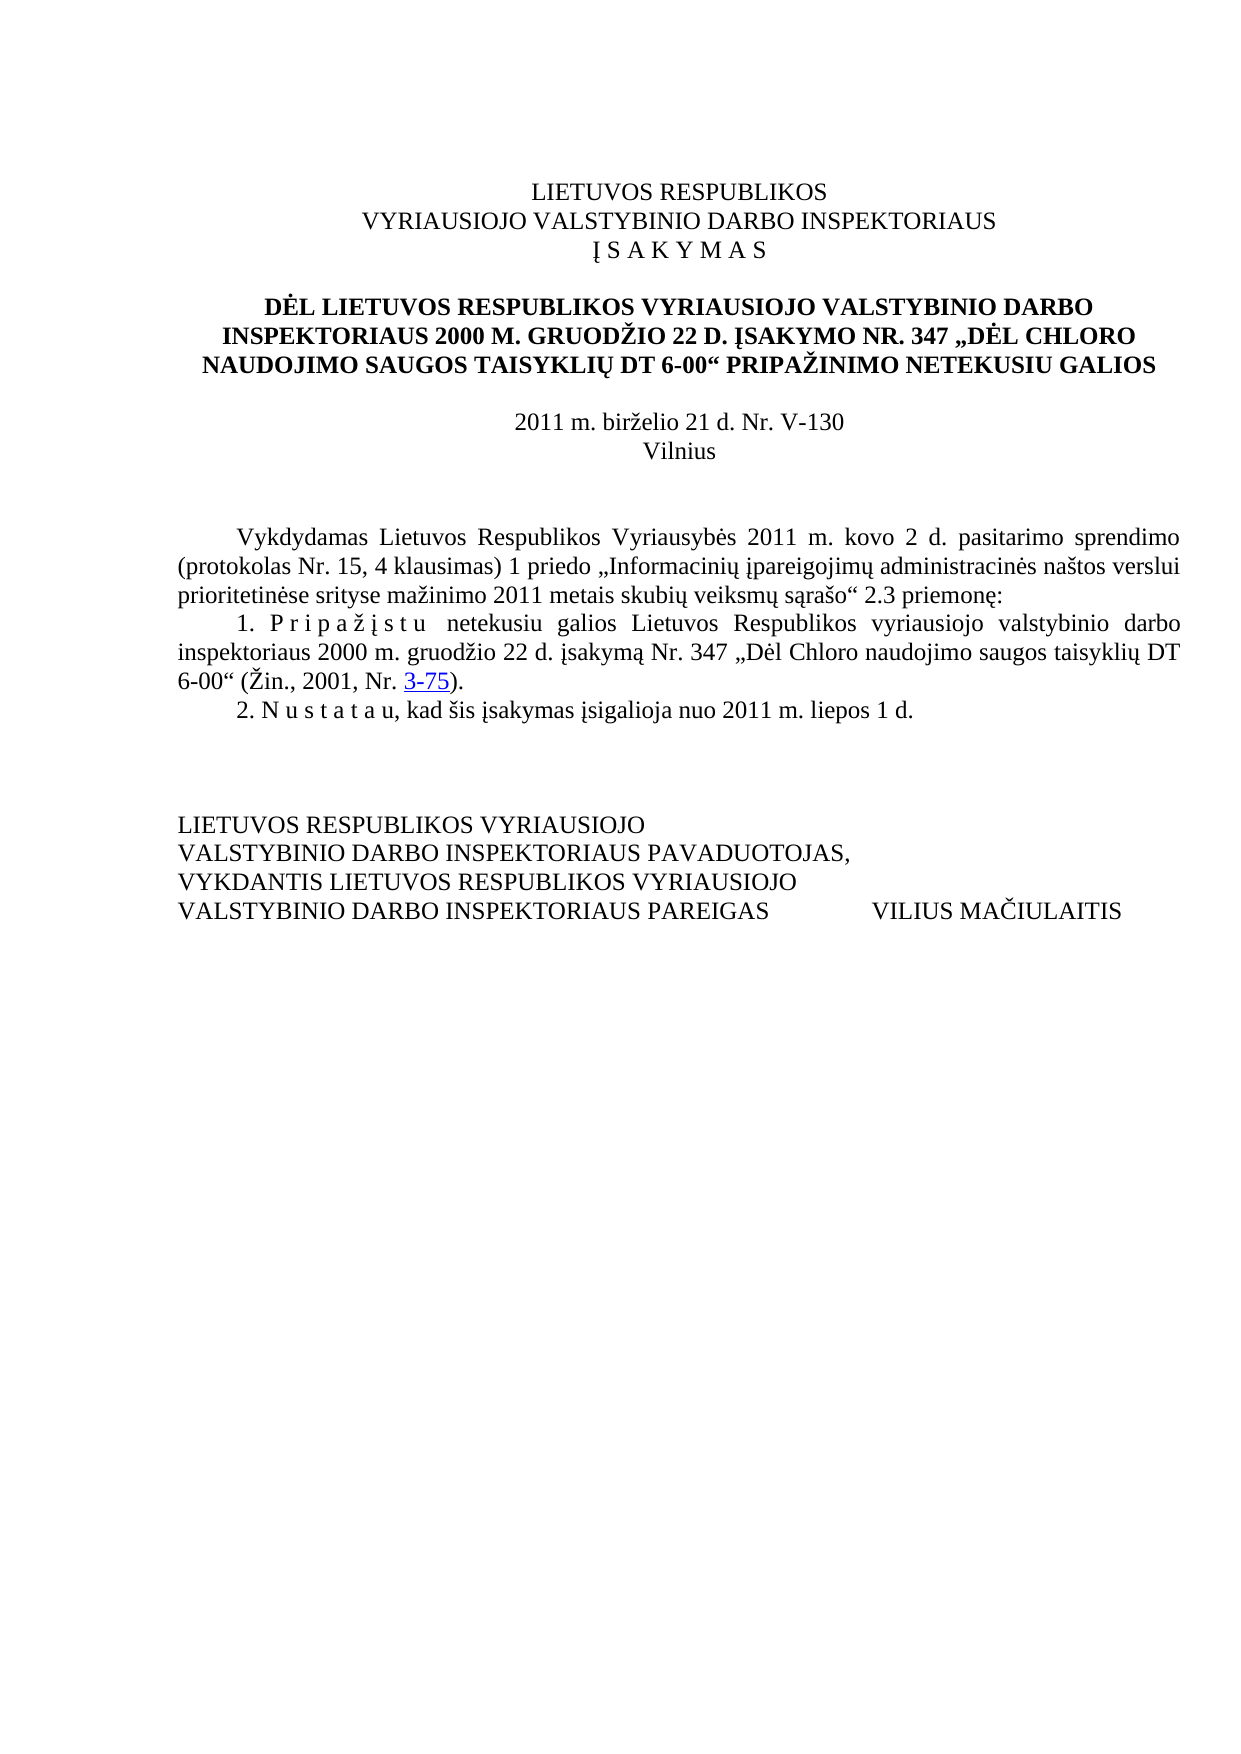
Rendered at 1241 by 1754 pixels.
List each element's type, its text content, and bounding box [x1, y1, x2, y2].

text Lietuvos Respublikos vyriausiojo [177, 810, 1181, 838]
text 2. Nustatau, kad šis įsakymas įsigalioja nuo 2011 m. liepos 1 d. [177, 695, 1181, 723]
text vykdantis Lietuvos Respublikos vyriausiojo [177, 867, 1181, 896]
text 1. Pripažįstu netekusiu galios Lietuvos Respublikos vyriausiojo valstybinio darbo inspektoriaus 2000 m. gruodžio 22 d. įsakymą Nr. 347 „Dėl Chloro naudojimo saugos taisyklių DT 6-00“ (Žin., 2001, Nr. 3-75). [177, 608, 1181, 695]
text Vilnius [177, 436, 1181, 465]
text ĮSAKYMAS [177, 235, 1181, 263]
text Vykdydamas Lietuvos Respublikos Vyriausybės 2011 m. kovo 2 d. pasitarimo sprendimo (protokolas Nr. 15, 4 klausimas) 1 priedo „Informacinių įpareigojimų administracinės naštos verslui prioritetinėse srityse mažinimo 2011 metais skubių veiksmų sąrašo“ 2.3 priemonę: [177, 522, 1181, 608]
text LIETUVOS RESPUBLIKOS [177, 177, 1181, 206]
text DĖL LIETUVOS RESPUBLIKOS VYRIAUSIOJO VALSTYBINIO DARBO INSPEKTORIAUS 2000 M. GRUODŽIO 22 D. ĮSAKYMO Nr. 347 „Dėl Chloro naudojimo saugos taisyklių DT 6-00“ PRIPAŽINIMO NETEKUSIU GALIOS [177, 292, 1181, 378]
text valstybinio darbo inspektoriaus pareigas Vilius Mačiulaitis [177, 896, 1181, 925]
text valstybinio darbo inspektoriaus pavaduotojas, [177, 838, 1181, 867]
text 2011 m. birželio 21 d. Nr. V-130 [177, 407, 1181, 436]
text VYRIAUSIOJO VALSTYBINIO DARBO INSPEKTORIAUS [177, 206, 1181, 235]
